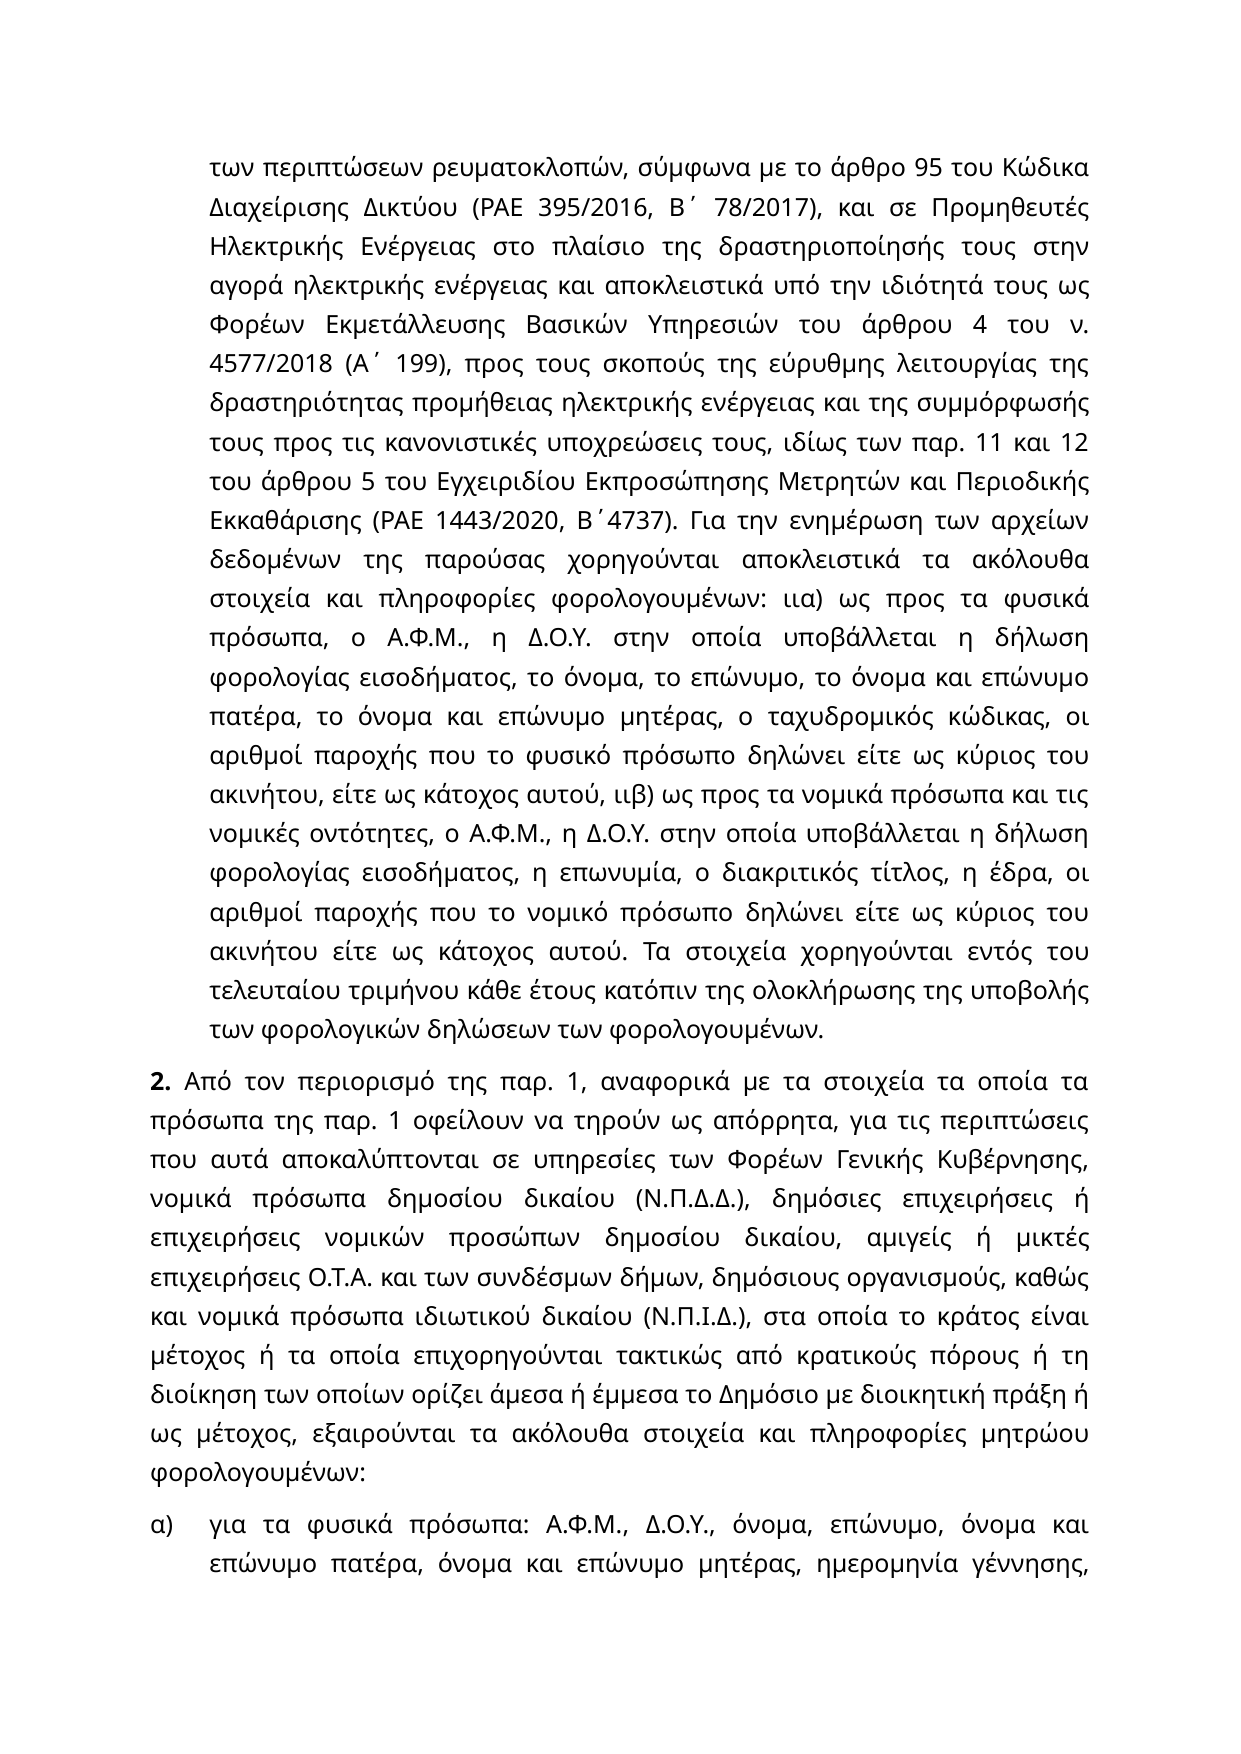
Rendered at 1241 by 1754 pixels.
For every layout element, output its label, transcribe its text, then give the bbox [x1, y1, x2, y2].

list α) για τα φυσικά πρόσωπα: Α.Φ.Μ., Δ.Ο.Υ., όνομα, επώνυμο, όνομα και επώνυμο πατέρα, όνομα και επώνυμο μητέρας, ημερομηνία γέννησης, [150, 1507, 1090, 1580]
list των περιπτώσεων ρευματοκλοπών, σύμφωνα με το άρθρο 95 του Κώδικα Διαχείρισης Δικτύου (ΡΑΕ 395/2016, Β΄ 78/2017), και σε Προμηθευτές Ηλεκτρικής Ενέργειας στο πλαίσιο της δραστηριοποίησής τους στην αγορά ηλεκτρικής ενέργειας και αποκλειστικά υπό την ιδιότητά τους ως Φορέων Εκμετάλλευσης Βασικών Υπηρεσιών του άρθρου 4 του ν. 4577/2018 (Α΄ 199), προς τους σκοπούς της εύρυθμης λειτουργίας της δραστηριότητας προμήθειας ηλεκτρικής ενέργειας και της συμμόρφωσής τους προς τις κανονιστικές υποχρεώσεις τους, ιδίως των παρ. 11 και 12 του άρθρου 5 του Εγχειριδίου Εκπροσώπησης Μετρητών και Περιοδικής Εκκαθάρισης (ΡΑΕ 1443/2020, Β΄4737). Για την ενημέρωση των αρχείων δεδομένων της παρούσας χορηγούνται αποκλειστικά τα ακόλουθα στοιχεία και πληροφορίες φορολογουμένων: ιια) ως προς τα φυσικά πρόσωπα, ο Α.Φ.Μ., η Δ.Ο.Υ. στην οποία υποβάλλεται η δήλωση φορολογίας εισοδήματος, το όνομα, το επώνυμο, το όνομα και επώνυμο πατέρα, το όνομα και επώνυμο μητέρας, ο ταχυδρομικός κώδικας, οι αριθμοί παροχής που το φυσικό πρόσωπο δηλώνει είτε ως κύριος του ακινήτου, είτε ως κάτοχος αυτού, ιιβ) ως προς τα νομικά πρόσωπα και τις νομικές οντότητες, ο Α.Φ.Μ., η Δ.Ο.Υ. στην οποία υποβάλλεται η δήλωση φορολογίας εισοδήματος, η επωνυμία, ο διακριτικός τίτλος, η έδρα, οι αριθμοί παροχής που το νομικό πρόσωπο δηλώνει είτε ως κύριος του ακινήτου είτε ως κάτοχος αυτού. Τα στοιχεία χορηγούνται εντός του τελευταίου τριμήνου κάθε έτους κατόπιν της ολοκλήρωσης της υποβολής των φορολογικών δηλώσεων των φορολογουμένων. [150, 150, 1090, 1046]
text 2. Από τον περιορισμό της παρ. 1, αναφορικά με τα στοιχεία τα οποία τα πρόσωπα της παρ. 1 οφείλουν να τηρούν ως απόρρητα, για τις περιπτώσεις που αυτά αποκαλύπτονται σε υπηρεσίες των Φορέων Γενικής Κυβέρνησης, νομικά πρόσωπα δημοσίου δικαίου (Ν.Π.Δ.Δ.), δημόσιες επιχειρήσεις ή επιχειρήσεις νομικών προσώπων δημοσίου δικαίου, αμιγείς ή μικτές επιχειρήσεις Ο.Τ.Α. και των συνδέσμων δήμων, δημόσιους οργανισμούς, καθώς και νομικά πρόσωπα ιδιωτικού δικαίου (Ν.Π.Ι.Δ.), στα οποία το κράτος είναι μέτοχος ή τα οποία επιχορηγούνται τακτικώς από κρατικούς πόρους ή τη διοίκηση των οποίων ορίζει άμεσα ή έμμεσα το Δημόσιο με διοικητική πράξη ή ως μέτοχος, εξαιρούνται τα ακόλουθα στοιχεία και πληροφορίες μητρώου φορολογουμένων: [150, 1063, 1090, 1489]
